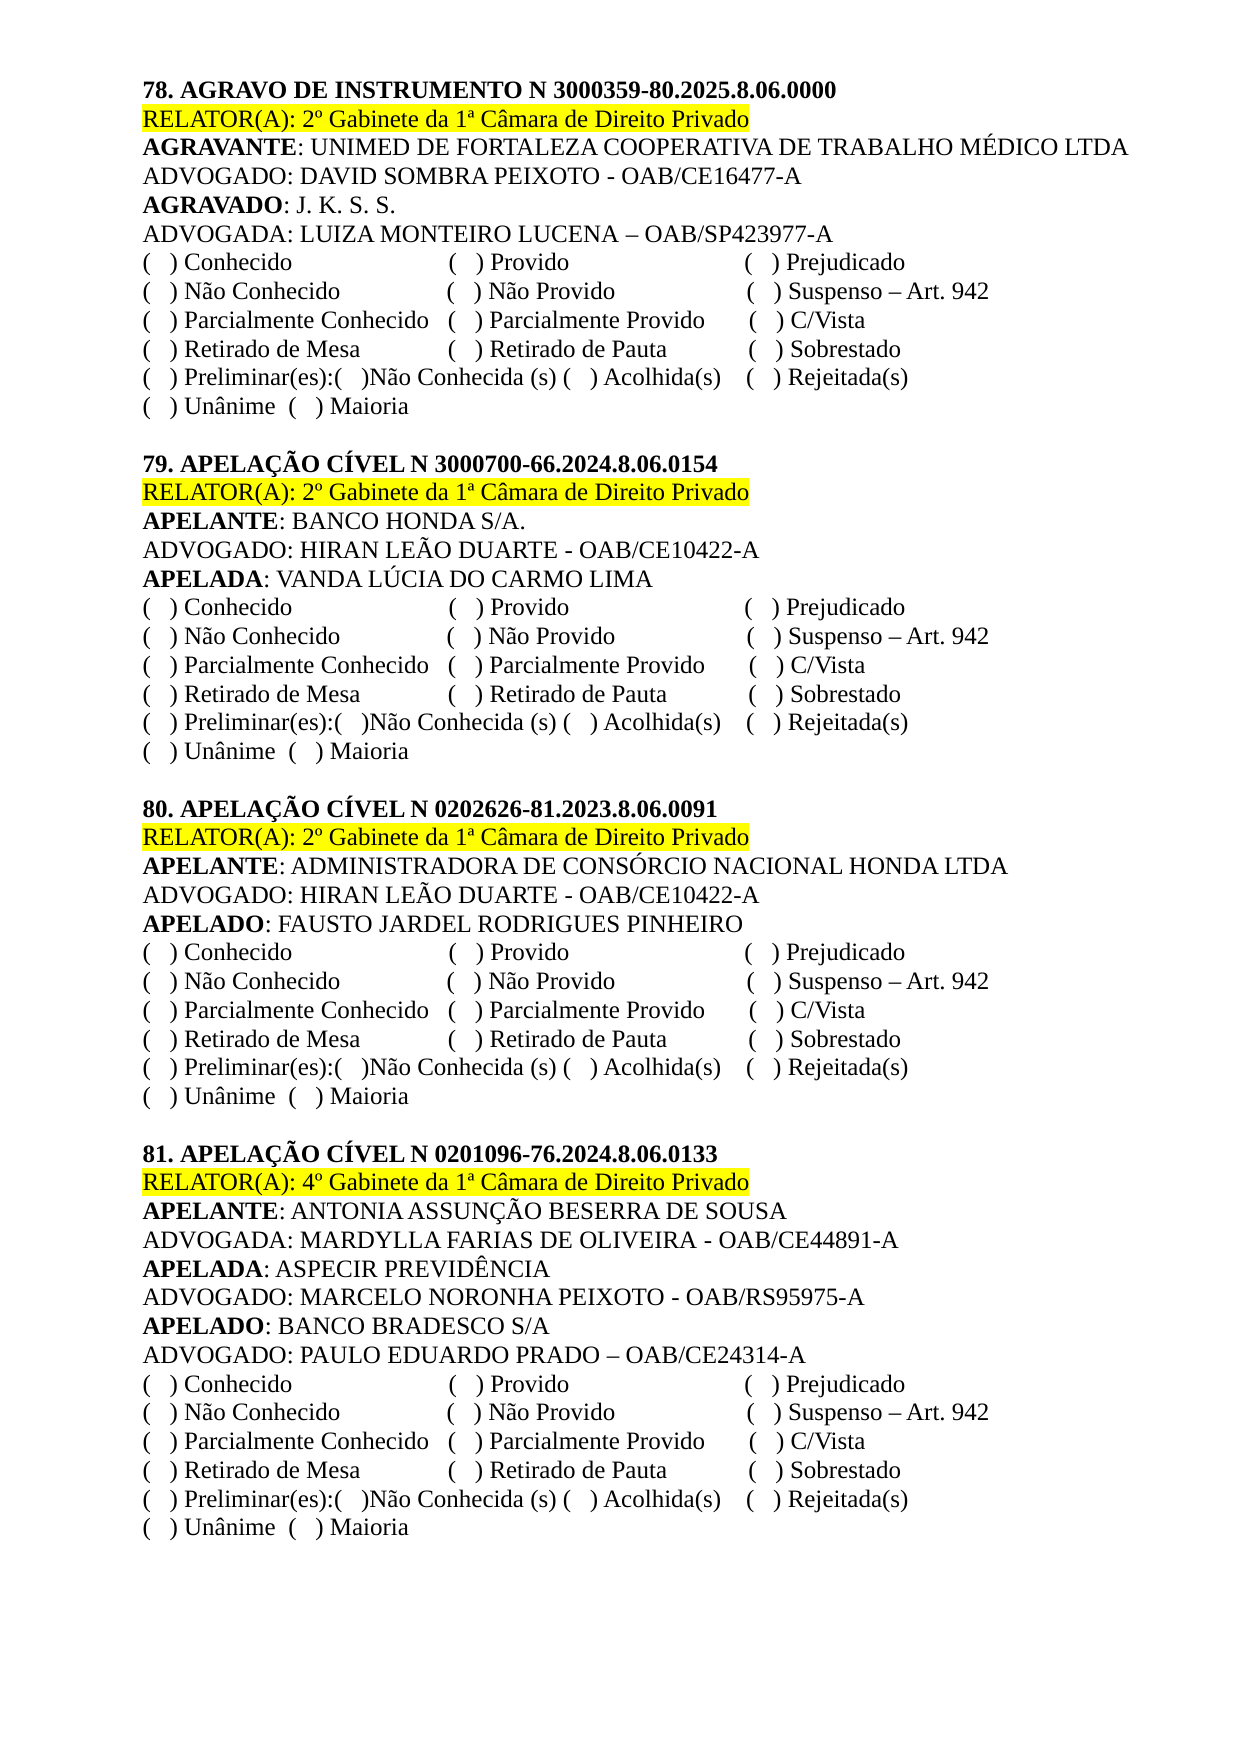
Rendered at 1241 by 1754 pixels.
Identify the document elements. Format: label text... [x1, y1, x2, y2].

text ( ) Unânime ( ) Maioria 81. APELAÇÃO CÍVEL N 0201096-76.2024.8.06.0133 RELATOR(A): 4º Gabinete da 1ª Câmara de Direito Privado APELANTE: ANTONIA ASSUNÇÃO BESERRA DE SOUSA ADVOGADA: MARDYLLA FARIAS DE OLIVEIRA - OAB/CE44891-A APELADA: ASPECIR PREVIDÊNCIA ADVOGADO: MARCELO NORONHA PEIXOTO - OAB/RS95975-A APELADO: BANCO BRADESCO S/A ADVOGADO: PAULO EDUARDO PRADO – OAB/CE24314-A [142, 1081, 1141, 1369]
text ( ) Retirado de Mesa ( ) Retirado de Pauta ( ) Sobrestado [142, 679, 1158, 707]
text ( ) Unânime ( ) Maioria 79. APELAÇÃO CÍVEL N 3000700-66.2024.8.06.0154 RELATOR(A): 2º Gabinete da 1ª Câmara de Direito Privado APELANTE: BANCO HONDA S/A. ADVOGADO: HIRAN LEÃO DUARTE - OAB/CE10422-A APELADA: VANDA LÚCIA DO CARMO LIMA [142, 391, 1141, 592]
text ( ) Preliminar(es):( )Não Conhecida (s) ( ) Acolhida(s) ( ) Rejeitada(s) [142, 362, 1158, 391]
text ( ) Parcialmente Conhecido ( ) Parcialmente Provido ( ) C/Vista [142, 995, 1158, 1024]
text ( ) Não Conhecido ( ) Não Provido ( ) Suspenso – Art. 942 [142, 276, 1158, 305]
text 78. AGRAVO DE INSTRUMENTO N 3000359-80.2025.8.06.0000 RELATOR(A): 2º Gabinete da 1ª Câmara de Direito Privado AGRAVANTE: UNIMED DE FORTALEZA COOPERATIVA DE TRABALHO MÉDICO LTDA ADVOGADO: DAVID SOMBRA PEIXOTO - OAB/CE16477-A AGRAVADO: J. K. S. S. ADVOGADA: LUIZA MONTEIRO LUCENA – OAB/SP423977-A [142, 75, 1141, 247]
text ( ) Não Conhecido ( ) Não Provido ( ) Suspenso – Art. 942 [142, 966, 1158, 995]
text ( ) Conhecido ( ) Provido ( ) Prejudicado [142, 1369, 1141, 1397]
text ( ) Preliminar(es):( )Não Conhecida (s) ( ) Acolhida(s) ( ) Rejeitada(s) [142, 707, 1158, 736]
text ( ) Não Conhecido ( ) Não Provido ( ) Suspenso – Art. 942 [142, 1397, 1158, 1426]
text ( ) Retirado de Mesa ( ) Retirado de Pauta ( ) Sobrestado [142, 334, 1158, 362]
text ( ) Conhecido ( ) Provido ( ) Prejudicado [142, 937, 1141, 966]
text ( ) Parcialmente Conhecido ( ) Parcialmente Provido ( ) C/Vista [142, 1426, 1158, 1455]
text ( ) Conhecido ( ) Provido ( ) Prejudicado [142, 247, 1141, 276]
text ( ) Retirado de Mesa ( ) Retirado de Pauta ( ) Sobrestado [142, 1455, 1158, 1484]
text ( ) Preliminar(es):( )Não Conhecida (s) ( ) Acolhida(s) ( ) Rejeitada(s) [142, 1052, 1158, 1081]
text ( ) Não Conhecido ( ) Não Provido ( ) Suspenso – Art. 942 [142, 621, 1158, 650]
text ( ) Conhecido ( ) Provido ( ) Prejudicado [142, 592, 1141, 621]
text ( ) Parcialmente Conhecido ( ) Parcialmente Provido ( ) C/Vista [142, 650, 1158, 679]
text ( ) Unânime ( ) Maioria 80. APELAÇÃO CÍVEL N 0202626-81.2023.8.06.0091 RELATOR(A): 2º Gabinete da 1ª Câmara de Direito Privado APELANTE: ADMINISTRADORA DE CONSÓRCIO NACIONAL HONDA LTDA ADVOGADO: HIRAN LEÃO DUARTE - OAB/CE10422-A APELADO: FAUSTO JARDEL RODRIGUES PINHEIRO [142, 736, 1141, 937]
text ( ) Unânime ( ) Maioria [142, 1512, 1141, 1599]
text ( ) Parcialmente Conhecido ( ) Parcialmente Provido ( ) C/Vista [142, 305, 1158, 334]
text ( ) Preliminar(es):( )Não Conhecida (s) ( ) Acolhida(s) ( ) Rejeitada(s) [142, 1484, 1158, 1512]
text ( ) Retirado de Mesa ( ) Retirado de Pauta ( ) Sobrestado [142, 1024, 1158, 1052]
